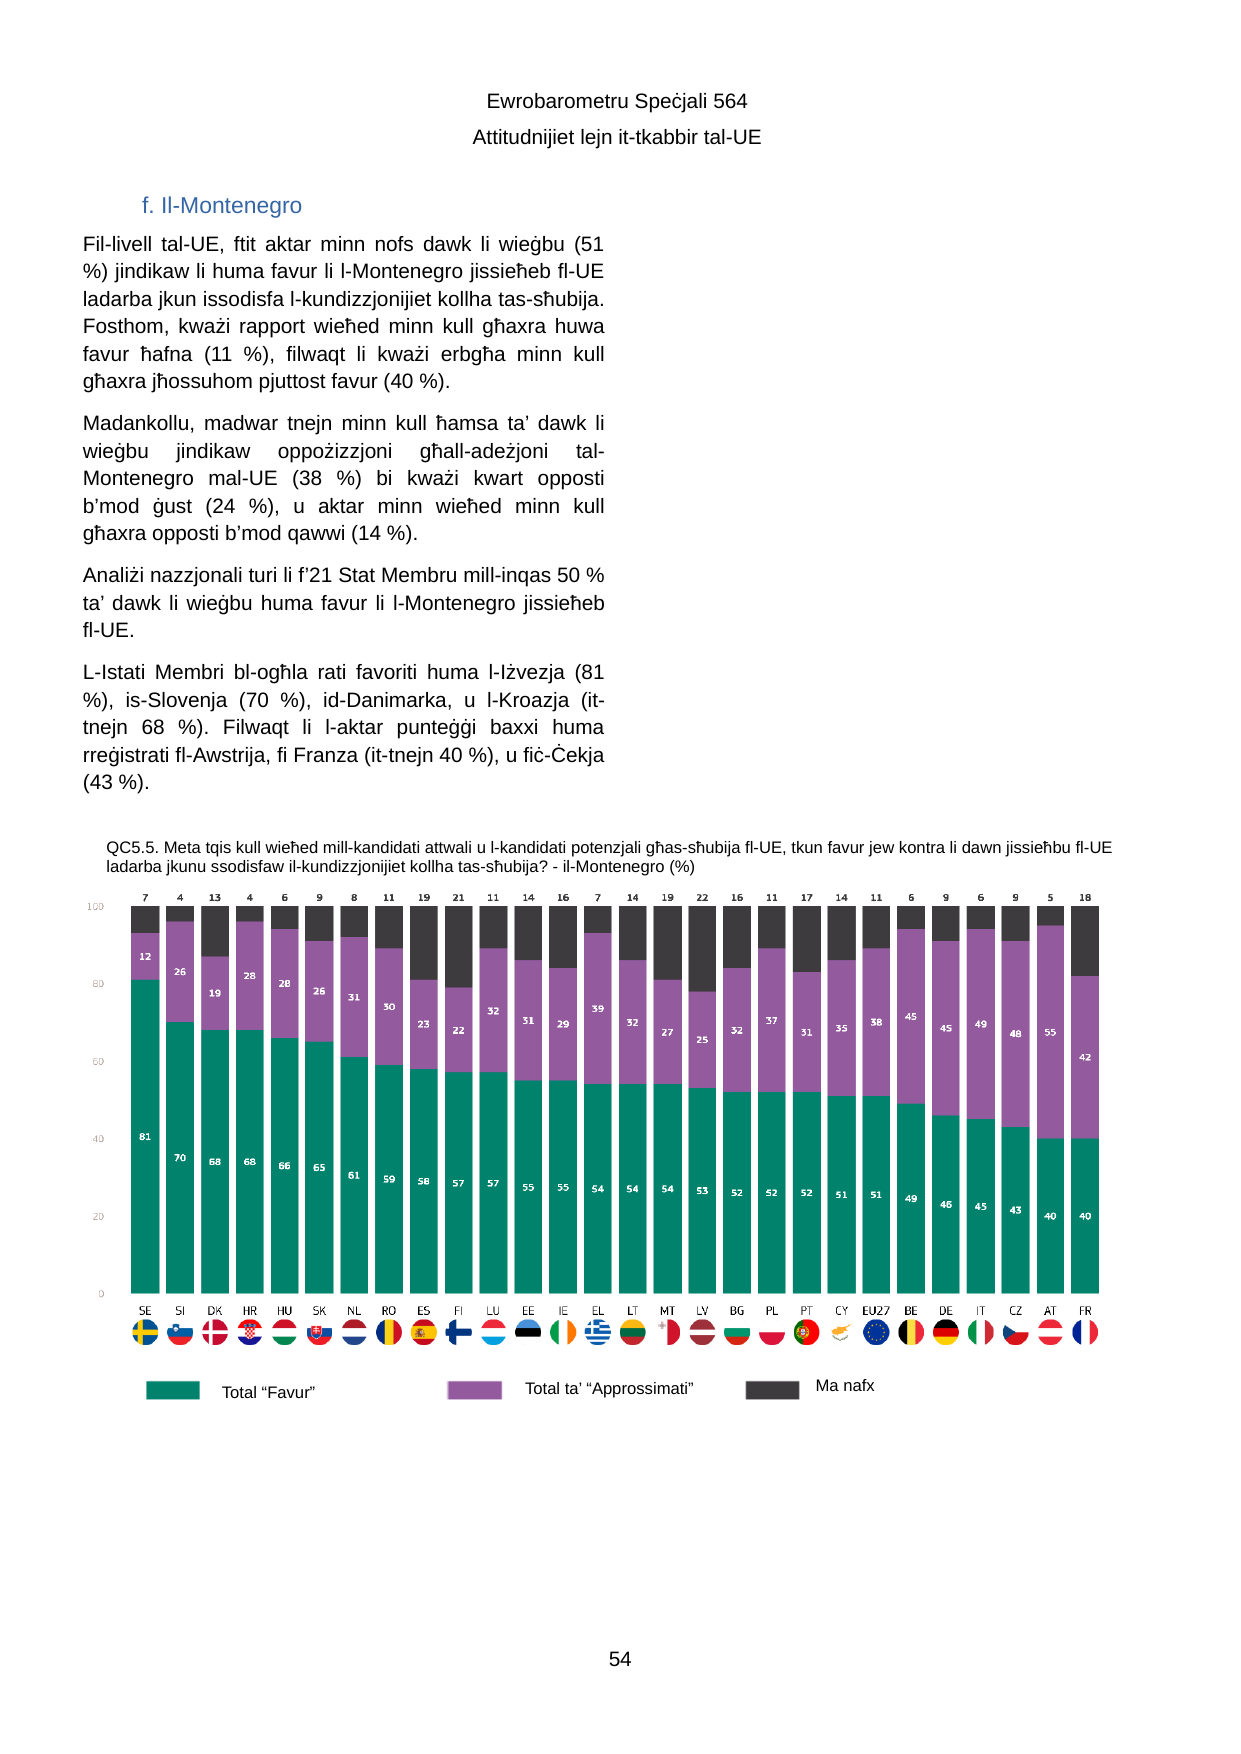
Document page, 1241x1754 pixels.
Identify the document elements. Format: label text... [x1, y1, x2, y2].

text L-Istati Membri bl-ogħla rati favoriti huma l-Iżvezja (81 %), is-Slovenja (70 %), id-Danimarka, u l-Kroazja (it-tnejn 68 %). Filwaqt li l-aktar punteġġi baxxi huma rreġistrati fl-Awstrija, fi Franza (it-tnejn 40 %), u fiċ-Ċekja (43 %). [83, 660, 605, 794]
text Fil-livell tal-UE, ftit aktar minn nofs dawk li wieġbu (51 %) jindikaw li huma favur li l-Montenegro jissieħeb fl-UE ladarba jkun issodisfa l-kundizzjonijiet kollha tas-sħubija. Fosthom, kważi rapport wieħed minn kull għaxra huwa favur ħafna (11 %), filwaqt li kważi erbgħa minn kull għaxra jħossuhom pjuttost favur (40 %). [83, 231, 605, 393]
text Madankollu, madwar tnejn minn kull ħamsa ta’ dawk li wieġbu jindikaw oppożizzjoni għall-adeżjoni tal-Montenegro mal-UE (38 %) bi kważi kwart opposti b’mod ġust (24 %), u aktar minn wieħed minn kull għaxra opposti b’mod qawwi (14 %). [83, 411, 605, 545]
subtitle f. Il-Montenegro [142, 192, 605, 219]
text Analiżi nazzjonali turi li f’21 Stat Membru mill-inqas 50 % ta’ dawk li wieġbu huma favur li l-Montenegro jissieħeb fl-UE. [83, 563, 605, 642]
picture [116, 1365, 806, 1403]
picture [82, 888, 1110, 1353]
